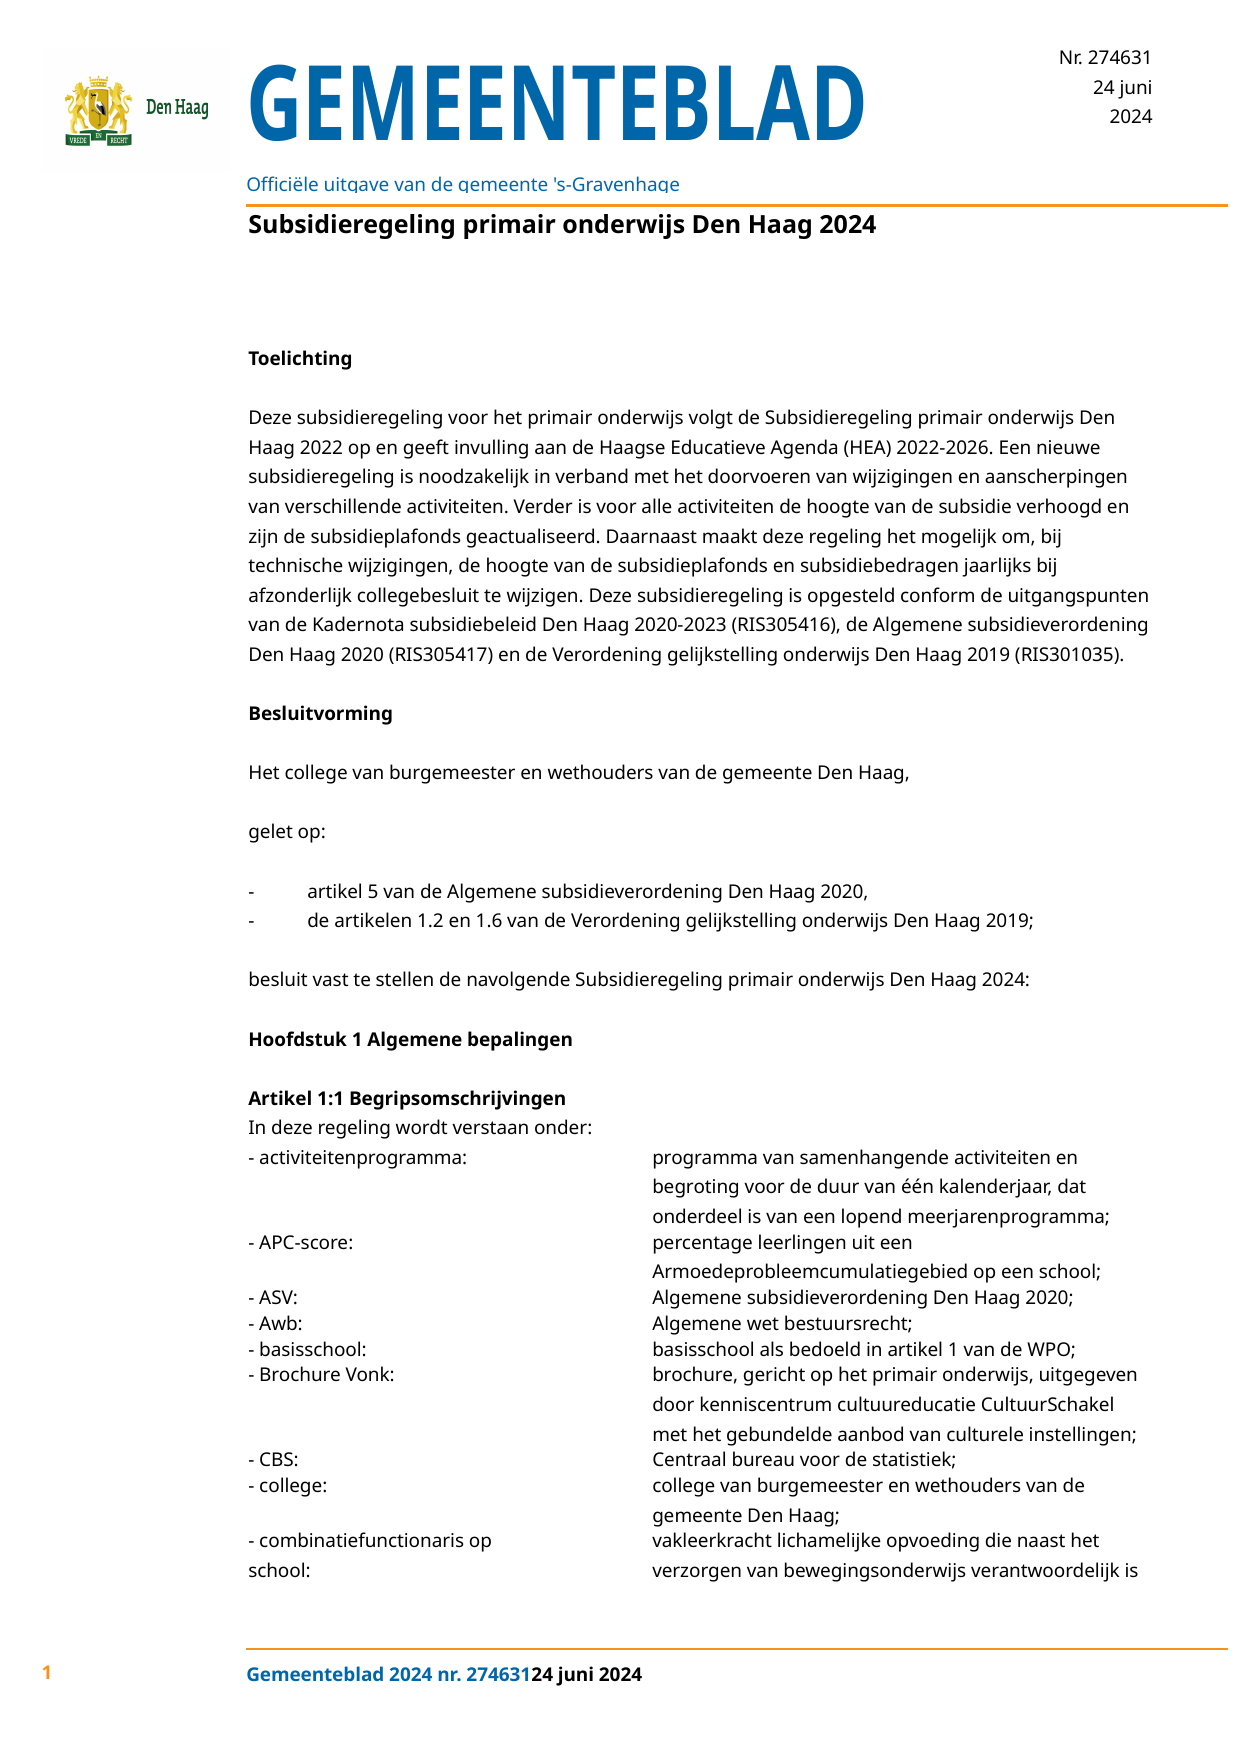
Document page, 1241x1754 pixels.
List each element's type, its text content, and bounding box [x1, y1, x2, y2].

text Hoofdstuk 1 Algemene bepalingen [248, 1026, 1152, 1051]
table_cell - APC-score: [248, 1229, 652, 1284]
table_cell - college: [248, 1472, 652, 1527]
table_cell - Awb: [248, 1310, 652, 1336]
table_cell - combinatiefunctionaris op school: [248, 1528, 652, 1583]
text Het college van burgemeester en wethouders van de gemeente Den Haag, [248, 759, 1152, 785]
table_cell - ASV: [248, 1284, 652, 1310]
table_header - activiteitenprogramma: [248, 1144, 652, 1229]
text In deze regeling wordt verstaan onder: [248, 1114, 1152, 1140]
text Subsidieregeling primair onderwijs Den Haag 2024 [248, 207, 1152, 241]
table_cell Algemene subsidieverordening Den Haag 2020; [652, 1284, 1152, 1310]
table_cell - CBS: [248, 1446, 652, 1472]
table_header programma van samenhangende activiteiten en begroting voor de duur van één kalenderjaar, dat onderdeel is van een lopend meerjarenprogramma; [652, 1144, 1152, 1229]
text Artikel 1:1 Begripsomschrijvingen [248, 1085, 1152, 1111]
text besluit vast te stellen de navolgende Subsidieregeling primair onderwijs Den Haag 2024: [248, 967, 1152, 992]
table_cell brochure, gericht op het primair onderwijs, uitgegeven door kenniscentrum cultuureducatie CultuurSchakel met het gebundelde aanbod van culturele instellingen; [652, 1362, 1152, 1446]
table_cell vakleerkracht lichamelijke opvoeding die naast het verzorgen van bewegingsonderwijs verantwoordelijk is [652, 1528, 1152, 1583]
table_cell - Brochure Vonk: [248, 1362, 652, 1446]
picture [41, 47, 231, 172]
text Toelichting [248, 345, 1152, 371]
text Deze subsidieregeling voor het primair onderwijs volgt de Subsidieregeling primair onderwijs Den Haag 2022 op en geeft invulling aan de Haagse Educatieve Agenda (HEA) 2022-2026. Een nieuwe subsidieregeling is noodzakelijk in verband met het doorvoeren van wijzigingen en aanscherpingen van verschillende activiteiten. Verder is voor alle activiteiten de hoogte van de subsidie verhoogd en zijn de subsidieplafonds geactualiseerd. Daarnaast maakt deze regeling het mogelijk om, bij technische wijzigingen, de hoogte van de subsidieplafonds en subsidiebedragen jaarlijks bij afzonderlijk collegebesluit te wijzigen. Deze subsidieregeling is opgesteld conform de uitgangspunten van de Kadernota subsidiebeleid Den Haag 2020-2023 (RIS305416), de Algemene subsidieverordening Den Haag 2020 (RIS305417) en de Verordening gelijkstelling onderwijs Den Haag 2019 (RIS301035). [248, 404, 1152, 667]
table_cell percentage leerlingen uit een Armoedeprobleemcumulatiegebied op een school; [652, 1229, 1152, 1284]
table_cell Centraal bureau voor de statistiek; [652, 1446, 1152, 1472]
text gelet op: [248, 819, 1152, 844]
table_cell college van burgemeester en wethouders van de gemeente Den Haag; [652, 1472, 1152, 1527]
list artikel 5 van de Algemene subsidieverordening Den Haag 2020, [248, 878, 1152, 903]
list de artikelen 1.2 en 1.6 van de Verordening gelijkstelling onderwijs Den Haag 2019; [248, 907, 1152, 933]
text Besluitvorming [248, 700, 1152, 726]
table_cell - basisschool: [248, 1336, 652, 1362]
table_cell basisschool als bedoeld in artikel 1 van de WPO; [652, 1336, 1152, 1362]
table_cell Algemene wet bestuursrecht; [652, 1310, 1152, 1336]
